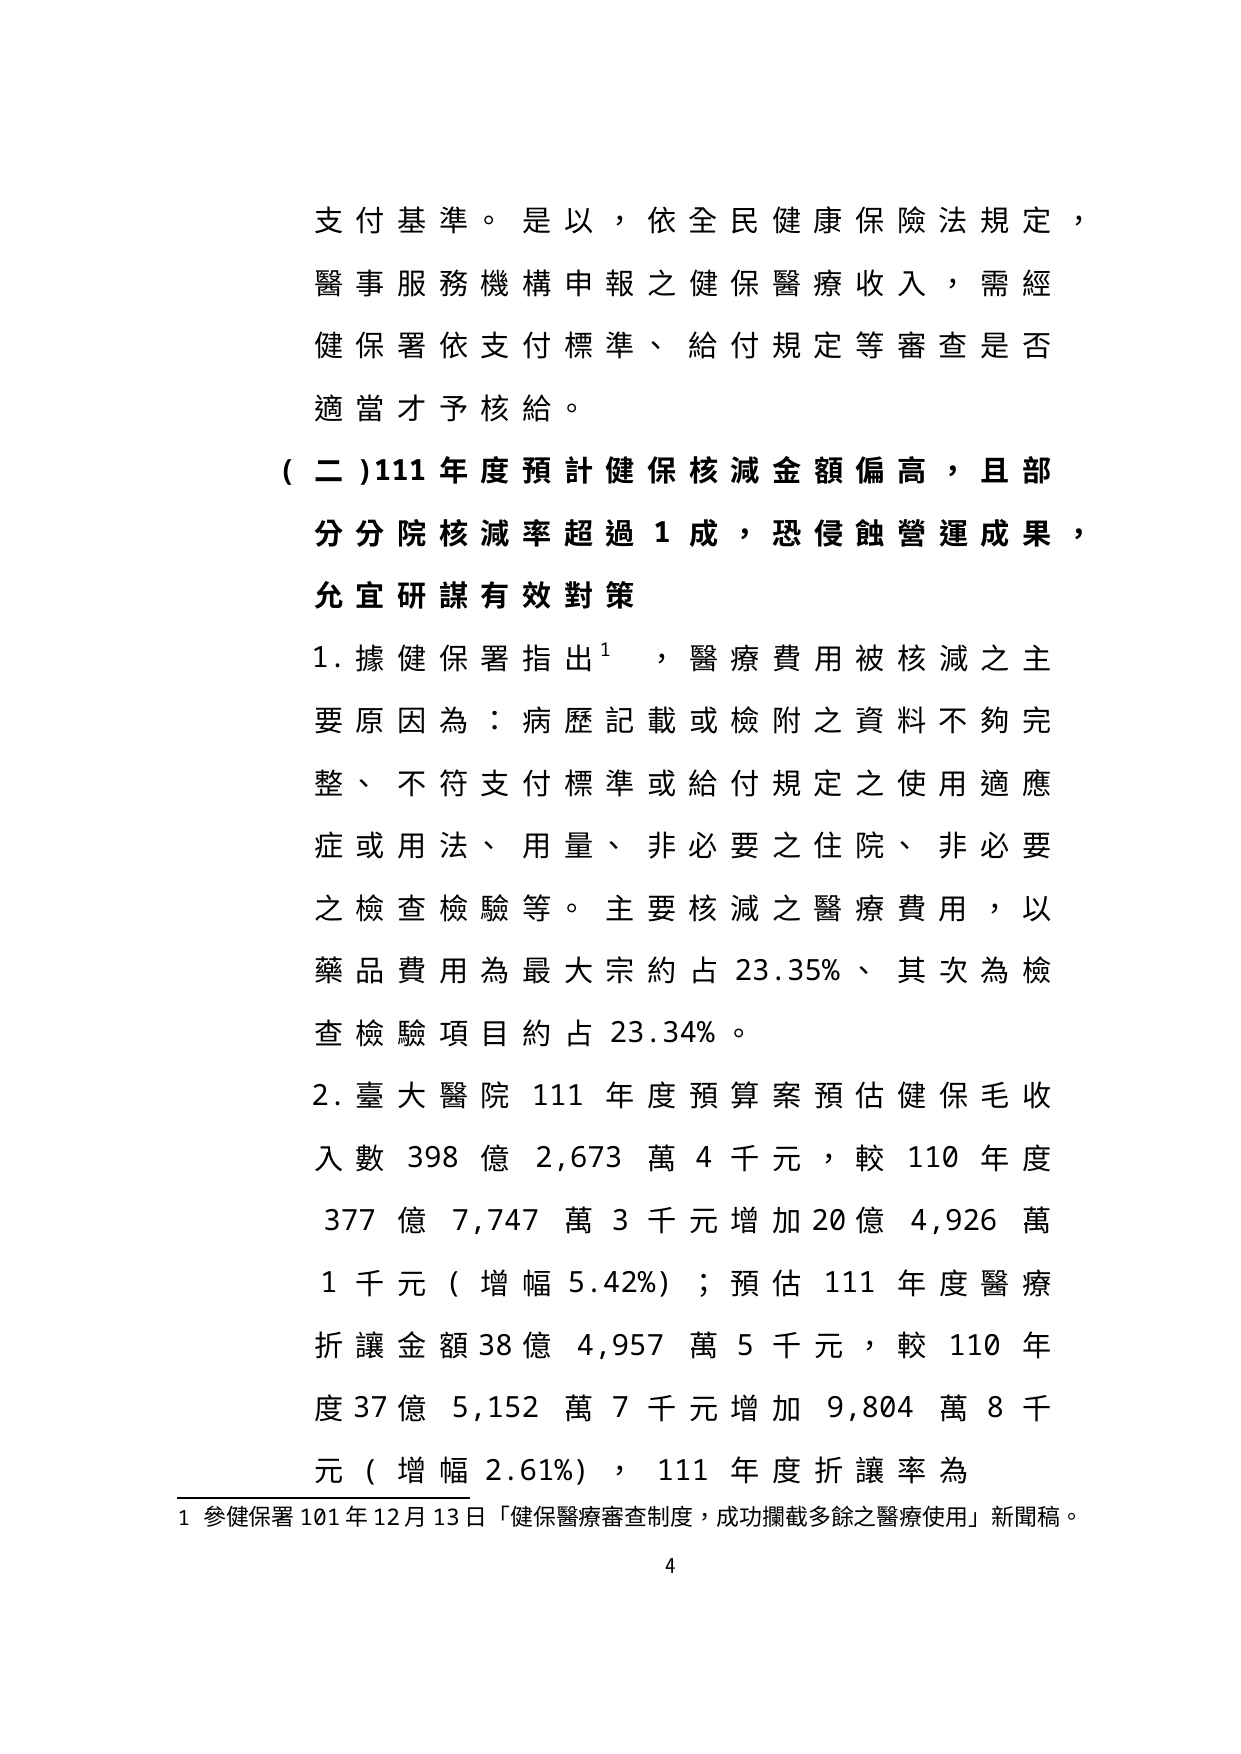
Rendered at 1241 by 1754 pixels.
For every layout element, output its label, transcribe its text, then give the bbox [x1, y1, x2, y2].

text 2.臺大醫院111年度預算案預估健保毛收入數398億2,673萬4千元，較110年度377億7,747萬3千元增加20億4,926萬1千元(增幅5.42%)；預估111年度醫療折讓金額38億4,957萬5千元，較110年度37億5,152萬7千元增加9,804萬8千元(增幅2.61%)，111年度折讓率為 [271, 1052, 1058, 1490]
text (二)111年度預計健保核減金額偏高，且部分分院核減率超過1成，恐侵蝕營運成果，允宜研謀有效對策 [242, 427, 1058, 615]
text 1.據健保署指出，醫療費用被核減之主要原因為：病歷記載或檢附之資料不夠完整、不符支付標準或給付規定之使用適應症或用法、用量、非必要之住院、非必要之檢查檢驗等。主要核減之醫療費用，以藥品費用為最大宗約占23.35%、其次為檢查檢驗項目約占23.34%。 [271, 615, 1058, 1052]
text 參健保署101年12月13日「健保醫療審查制度，成功攔截多餘之醫療使用」新聞稿。 [177, 1498, 1063, 1532]
text 4.另健保署針對各醫療項目訂定「全民健康保險醫療費用支付標準」作為健保點值支付基準。是以，依全民健康保險法規定，醫事服務機構申報之健保醫療收入，需經健保署依支付標準、給付規定等審查是否適當才予核給。 [271, 177, 1058, 427]
